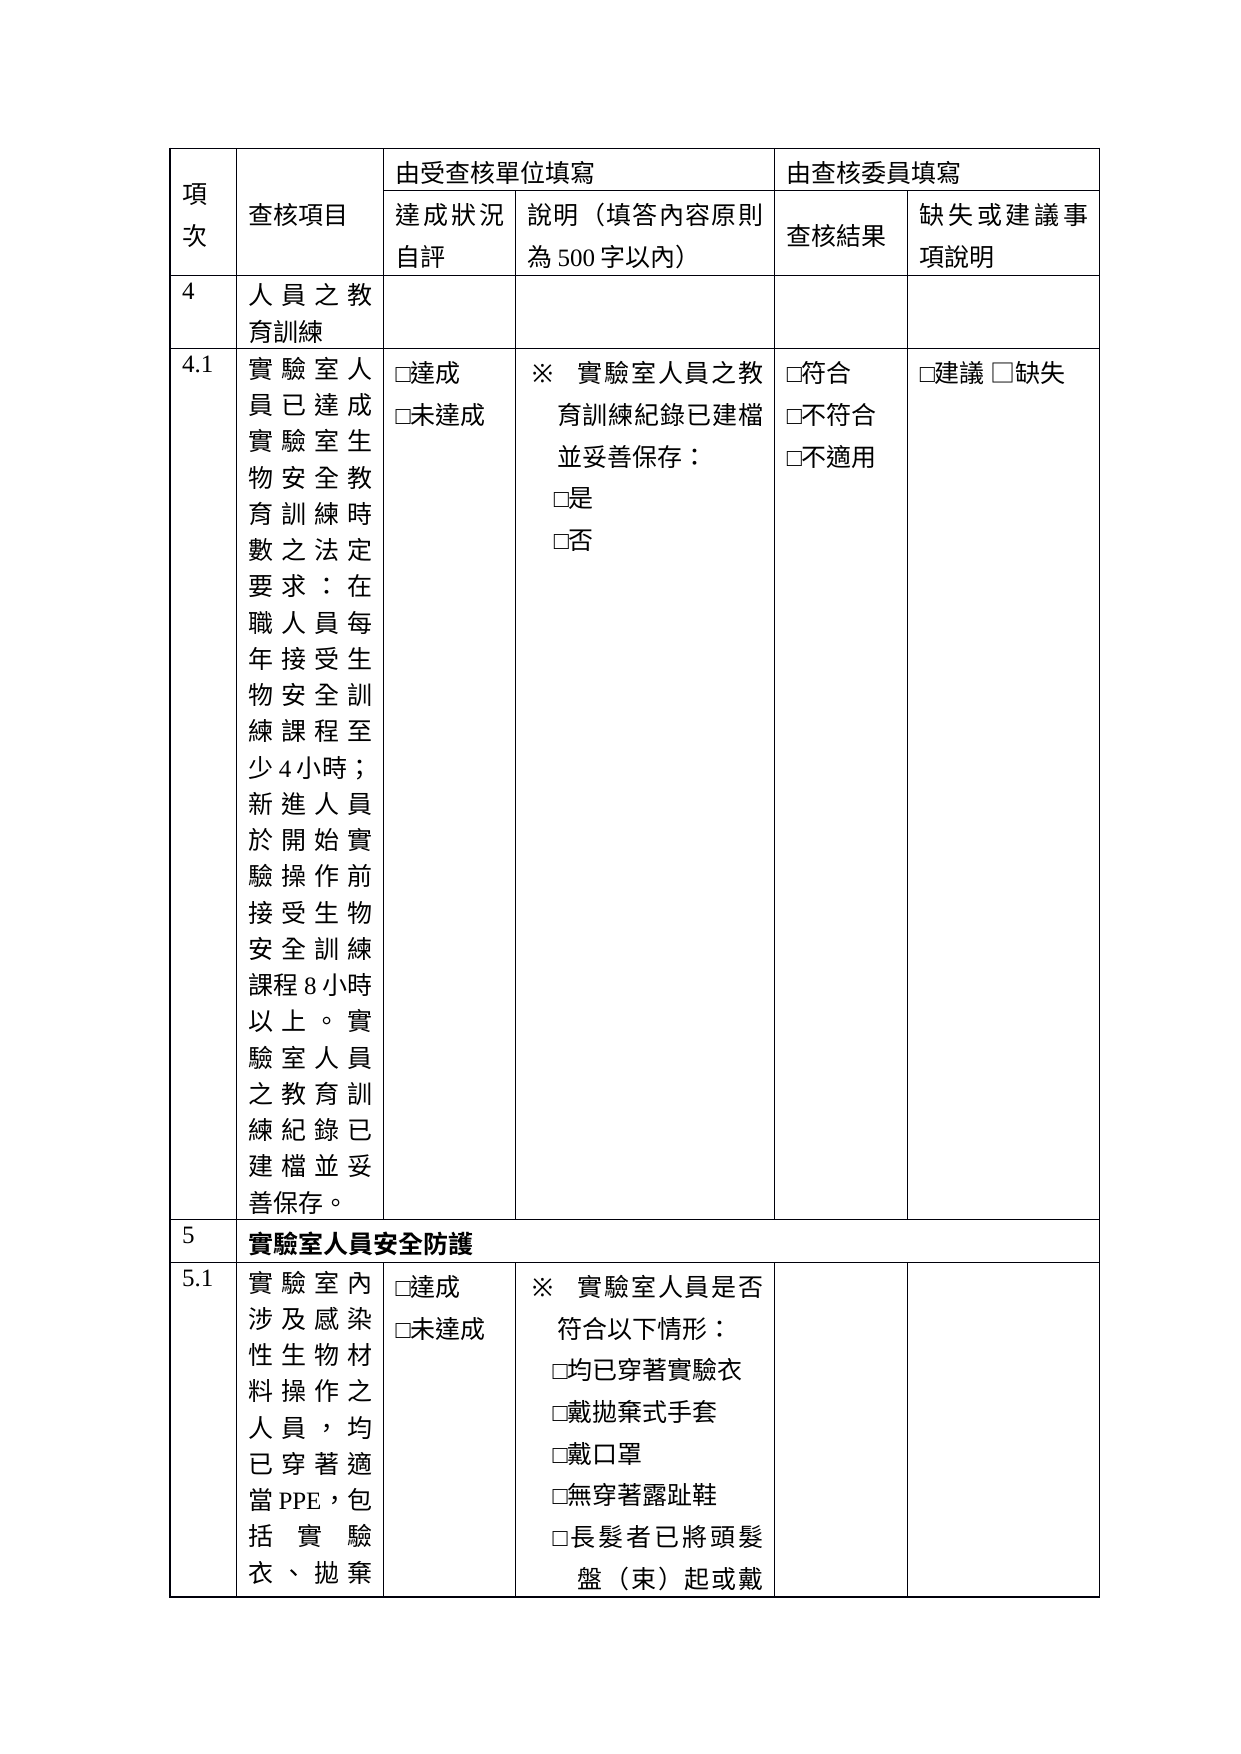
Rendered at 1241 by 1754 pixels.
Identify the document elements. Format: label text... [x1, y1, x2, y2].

table_cell □達成 □未達成 [384, 349, 515, 1219]
table_cell □達成 □未達成 [384, 1263, 515, 1596]
table_cell [516, 276, 774, 348]
table_cell 查核結果 [775, 191, 907, 275]
table_cell 達成狀況自評 [384, 191, 515, 275]
table_cell 4.1 [171, 349, 236, 1219]
table_cell 實驗室內涉及感染性生物材料操作之人員，均已穿著適當PPE，包括實驗衣、拋棄 [237, 1263, 383, 1596]
table_cell 實驗室人員之教育訓練紀錄已建檔並妥善保存： □是 □否 [516, 349, 774, 1219]
table_cell □符合 □不符合 □不適用 [775, 349, 907, 1219]
table_cell [775, 1263, 907, 1596]
table_cell 4 [171, 276, 236, 348]
table_cell 5 [171, 1220, 236, 1262]
table_header 由查核委員填寫 [775, 149, 1099, 190]
table_cell 實驗室人員安全防護 [237, 1220, 1099, 1262]
table_header 項次 [171, 149, 236, 275]
table_cell □建議 □缺失 [908, 349, 1099, 1219]
table_cell [908, 276, 1099, 348]
table_header 由受查核單位填寫 [384, 149, 774, 190]
table_cell 5.1 [171, 1263, 236, 1596]
table_cell 人員之教育訓練 [237, 276, 383, 348]
table_header 查核項目 [237, 149, 383, 275]
table_cell [908, 1263, 1099, 1596]
table_cell 說明（填答內容原則為500字以內） [516, 191, 774, 275]
table_cell [775, 276, 907, 348]
table_cell 實驗室人員已達成實驗室生物安全教育訓練時數之法定要求：在職人員每年接受生物安全訓練課程至少4小時；新進人員於開始實驗操作前接受生物安全訓練課程8小時以上。實驗室人員之教育訓練紀錄已建檔並妥善保存。 [237, 349, 383, 1219]
table_cell 缺失或建議事項說明 [908, 191, 1099, 275]
table_cell [384, 276, 515, 348]
table_cell 實驗室人員是否符合以下情形： □均已穿著實驗衣 □戴拋棄式手套 □戴口罩 □無穿著露趾鞋 □長髮者已將頭髮盤（束）起或戴髮帽 [516, 1263, 774, 1596]
